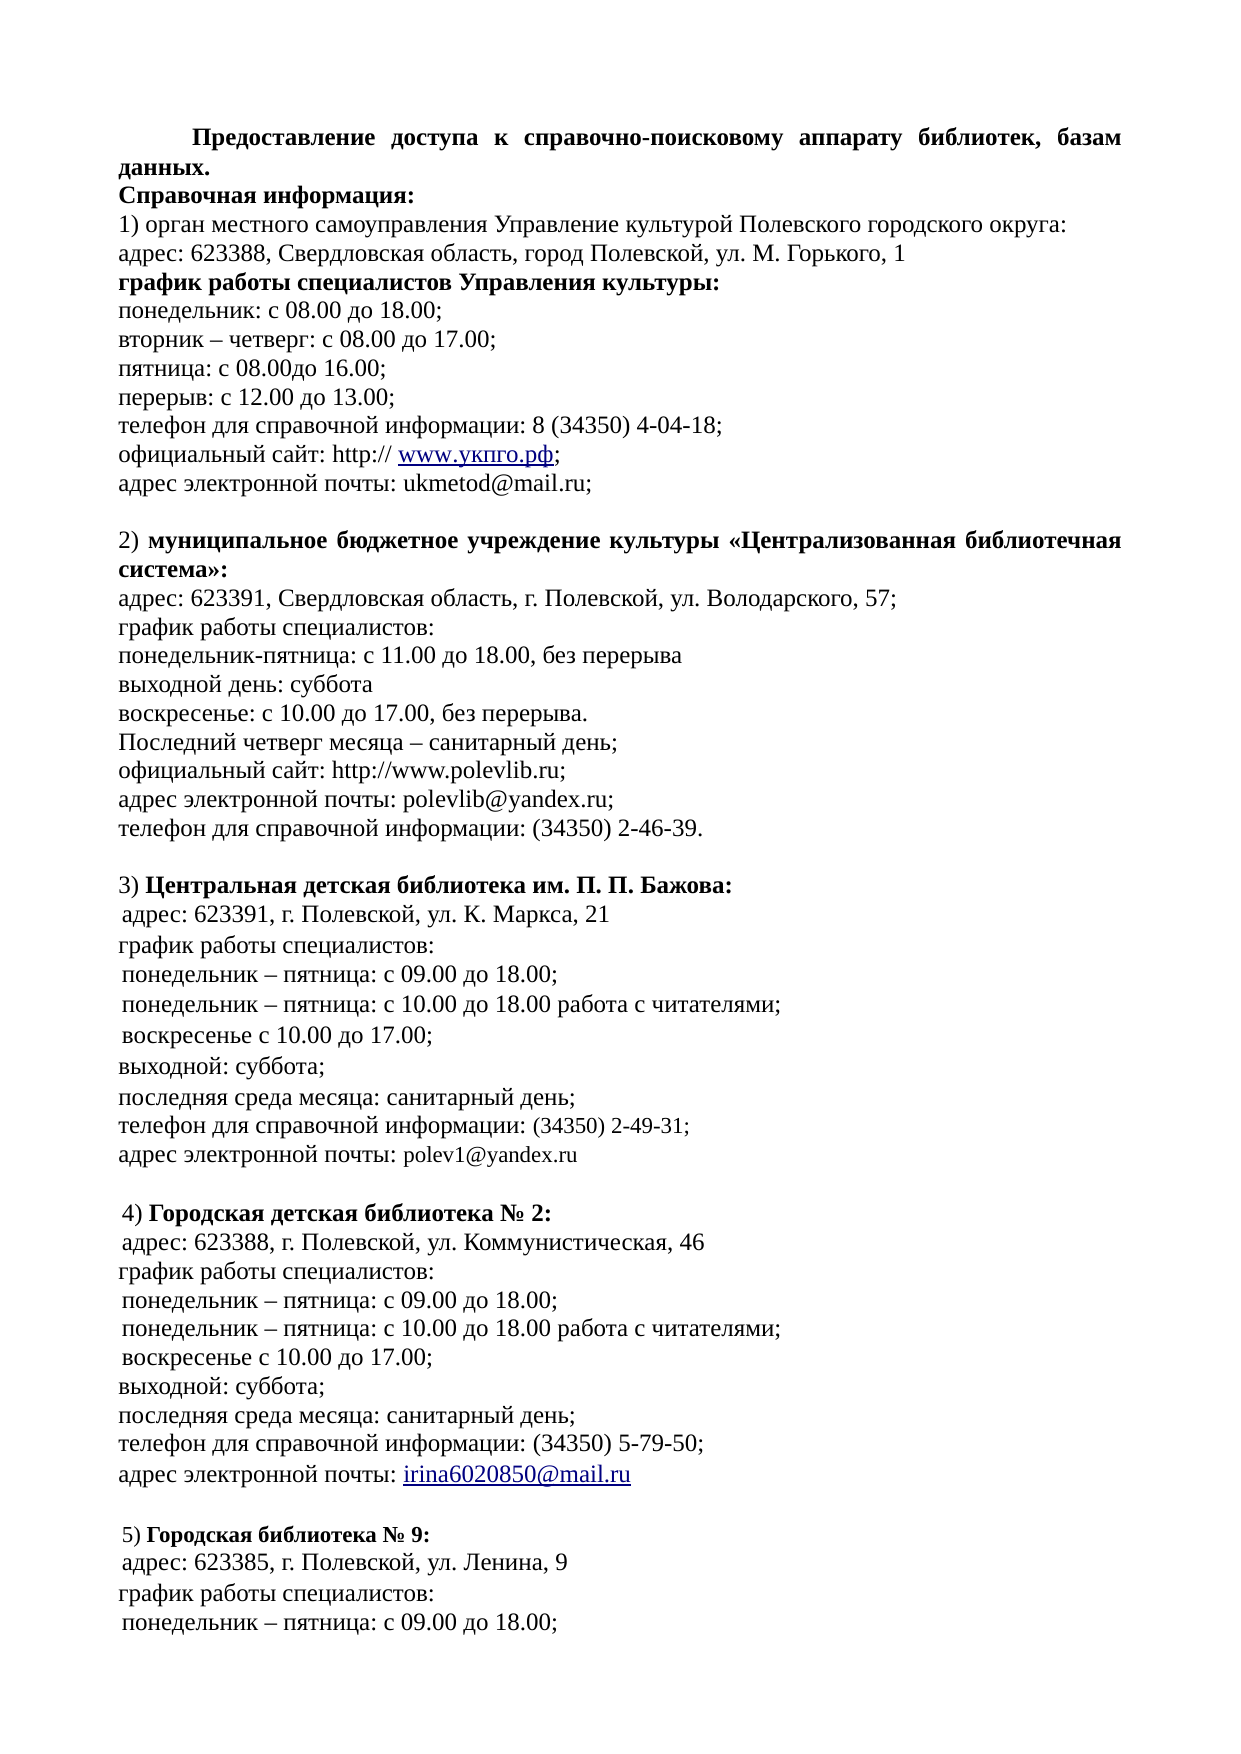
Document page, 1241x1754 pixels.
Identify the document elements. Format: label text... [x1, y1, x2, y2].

text понедельник: с 08.00 до 18.00; [118, 295, 1122, 324]
text график работы специалистов: [118, 1256, 1122, 1285]
text 3) Центральная детская библиотека им. П. П. Бажова: [118, 870, 1122, 899]
text Последний четверг месяца – санитарный день; [118, 727, 1122, 755]
text последняя среда месяца: санитарный день; [118, 1400, 1122, 1428]
text адрес: 623391, Свердловская область, г. Полевской, ул. Володарского, 57; [118, 583, 1122, 612]
text телефон для справочной информации: (34350) 2-46-39. [118, 813, 1122, 842]
text телефон для справочной информации: (34350) 2-49-31; [118, 1110, 1122, 1139]
text выходной день: суббота [118, 669, 1122, 698]
text адрес электронной почты: polev1@yandex.ru [118, 1139, 1122, 1168]
text адрес: 623391, г. Полевской, ул. К. Маркса, 21 [118, 899, 1122, 928]
text перерыв: с 12.00 до 13.00; [118, 382, 1122, 410]
text воскресенье с 10.00 до 17.00; [118, 1020, 1122, 1049]
subtitle 4) Городская детская библиотека № 2: [118, 1198, 1122, 1227]
text адрес электронной почты: polevlib@yandex.ru; [118, 784, 1122, 813]
text понедельник-пятница: с 11.00 до 18.00, без перерыва [118, 640, 1122, 669]
subtitle 1) орган местного самоуправления Управление культурой Полевского городского округа: [118, 209, 1122, 238]
text 2) муниципальное бюджетное учреждение культуры «Централизованная библиотечная система»: [118, 525, 1122, 583]
text воскресенье: с 10.00 до 17.00, без перерыва. [118, 698, 1122, 727]
text понедельник – пятница: с 10.00 до 18.00 работа с читателями; [118, 1313, 1122, 1342]
text официальный сайт: http://www.polevlib.ru; [118, 755, 1122, 784]
text вторник – четверг: с 08.00 до 17.00; [118, 324, 1122, 353]
text график работы специалистов: [118, 612, 1122, 640]
text график работы специалистов: [118, 930, 1122, 959]
text адрес электронной почты: irina6020850@mail.ru [118, 1459, 1122, 1488]
text Справочная информация: [118, 180, 1122, 209]
text последняя среда месяца: санитарный день; [118, 1082, 1122, 1110]
text телефон для справочной информации: 8 (34350) 4-04-18; [118, 410, 1122, 439]
text официальный сайт: http:// www.укпго.рф; [118, 439, 1122, 468]
text телефон для справочной информации: (34350) 5-79-50; [118, 1428, 1122, 1457]
text адрес: 623385, г. Полевской, ул. Ленина, 9 [118, 1547, 1122, 1576]
text выходной: суббота; [118, 1371, 1122, 1400]
text понедельник – пятница: с 09.00 до 18.00; [118, 1285, 1122, 1313]
text понедельник – пятница: с 09.00 до 18.00; [118, 1607, 1122, 1635]
text выходной: суббота; [118, 1051, 1122, 1079]
text Предоставление доступа к справочно-поисковому аппарату библиотек, базам данных. [118, 118, 1122, 180]
text понедельник – пятница: с 10.00 до 18.00 работа с читателями; [118, 989, 1122, 1018]
text адрес электронной почты: ukmetod@mail.ru; [118, 468, 1122, 497]
text адрес: 623388, г. Полевской, ул. Коммунистическая, 46 [118, 1227, 1122, 1256]
text воскресенье с 10.00 до 17.00; [118, 1342, 1122, 1371]
subtitle 5) Городская библиотека № 9: [118, 1521, 1122, 1547]
subtitle график работы специалистов Управления культуры: [118, 267, 1122, 295]
text пятница: с 08.00до 16.00; [118, 353, 1122, 382]
subtitle адрес: 623388, Свердловская область, город Полевской, ул. М. Горького, 1 [118, 238, 1122, 267]
text график работы специалистов: [118, 1578, 1122, 1607]
text понедельник – пятница: с 09.00 до 18.00; [118, 959, 1122, 987]
